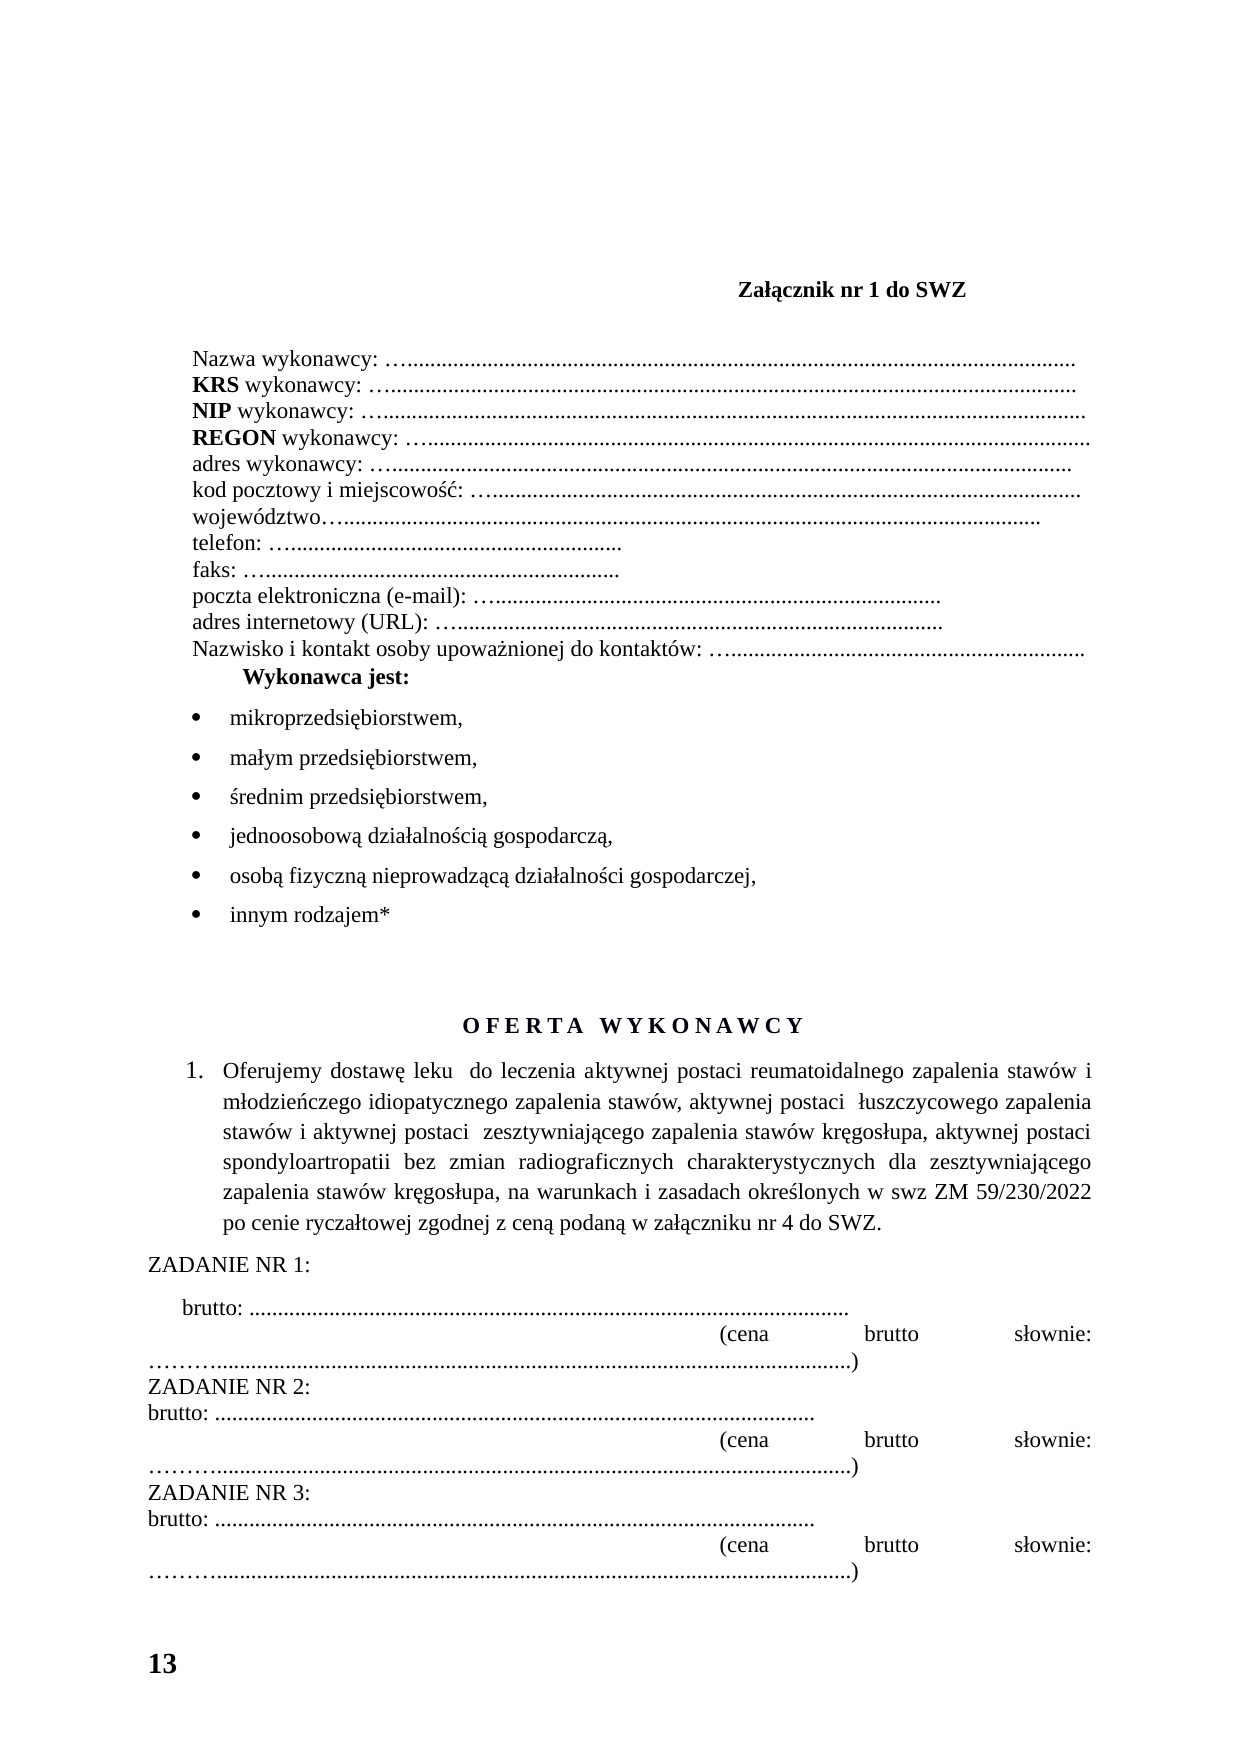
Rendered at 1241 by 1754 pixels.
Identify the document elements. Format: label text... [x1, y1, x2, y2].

text REGON wykonawcy: ….................................................................................................................... [192, 424, 1093, 450]
text (cena brutto słownie: ………...............................................................................................................) [148, 1320, 1093, 1373]
list jednoosobową działalnością gospodarczą, [192, 823, 1093, 849]
list mikroprzedsiębiorstwem, [192, 704, 1093, 731]
text ZADANIE NR 1: [148, 1251, 1093, 1278]
text poczta elektroniczna (e-mail): ….............................................................................. [192, 582, 1093, 608]
subtitle O F E R T A W Y K O N A W C Y [148, 1012, 1093, 1039]
text (cena brutto słownie: ………...............................................................................................................) [148, 1531, 1093, 1584]
text (cena brutto słownie: ………...............................................................................................................) [148, 1426, 1093, 1478]
text Nazwa wykonawcy: …..................................................................................................................... [192, 345, 1093, 371]
text telefon: ….......................................................... [192, 529, 1093, 556]
text Wykonawca jest: [192, 661, 1093, 690]
text ZADANIE NR 3: [148, 1478, 1093, 1505]
text KRS wykonawcy: …........................................................................................................................ [192, 371, 1093, 397]
list Oferujemy dostawę leku do leczenia aktywnej postaci reumatoidalnego zapalenia stawów i młodzieńczego idiopatycznego zapalenia stawów, aktywnej postaci łuszczycowego zapalenia stawów i aktywnej postaci zesztywniającego zapalenia stawów kręgosłupa, aktywnej postaci spondyloartropatii bez zmian radiograficznych charakterystycznych dla zesztywniającego zapalenia stawów kręgosłupa, na warunkach i zasadach określonych w swz ZM 59/230/2022 po cenie ryczałtowej zgodnej z ceną podaną w załączniku nr 4 do SWZ. [185, 1055, 1093, 1235]
text adres wykonawcy: …....................................................................................................................... [192, 450, 1093, 477]
text kod pocztowy i miejscowość: …....................................................................................................... [192, 477, 1093, 503]
text Załącznik nr 1 do SWZ [738, 276, 1093, 302]
list średnim przedsiębiorstwem, [192, 783, 1093, 809]
list osobą fizyczną nieprowadzącą działalności gospodarczej, [192, 862, 1093, 888]
text brutto: ......................................................................................................... [148, 1399, 1093, 1426]
text adres internetowy (URL): …..................................................................................... [192, 608, 1093, 635]
list małym przedsiębiorstwem, [192, 744, 1093, 770]
text brutto: ......................................................................................................... [148, 1505, 1093, 1531]
text brutto: ......................................................................................................... [148, 1294, 1093, 1320]
text województwo….......................................................................................................................... [192, 503, 1093, 529]
text ZADANIE NR 2: [148, 1373, 1093, 1399]
text Nazwisko i kontakt osoby upoważnionej do kontaktów: ….............................................................. [192, 635, 1093, 661]
list innym rodzajem* [192, 902, 1093, 928]
text faks: ….............................................................. [192, 556, 1093, 582]
text NIP wykonawcy: …........................................................................................................................... [192, 397, 1093, 424]
